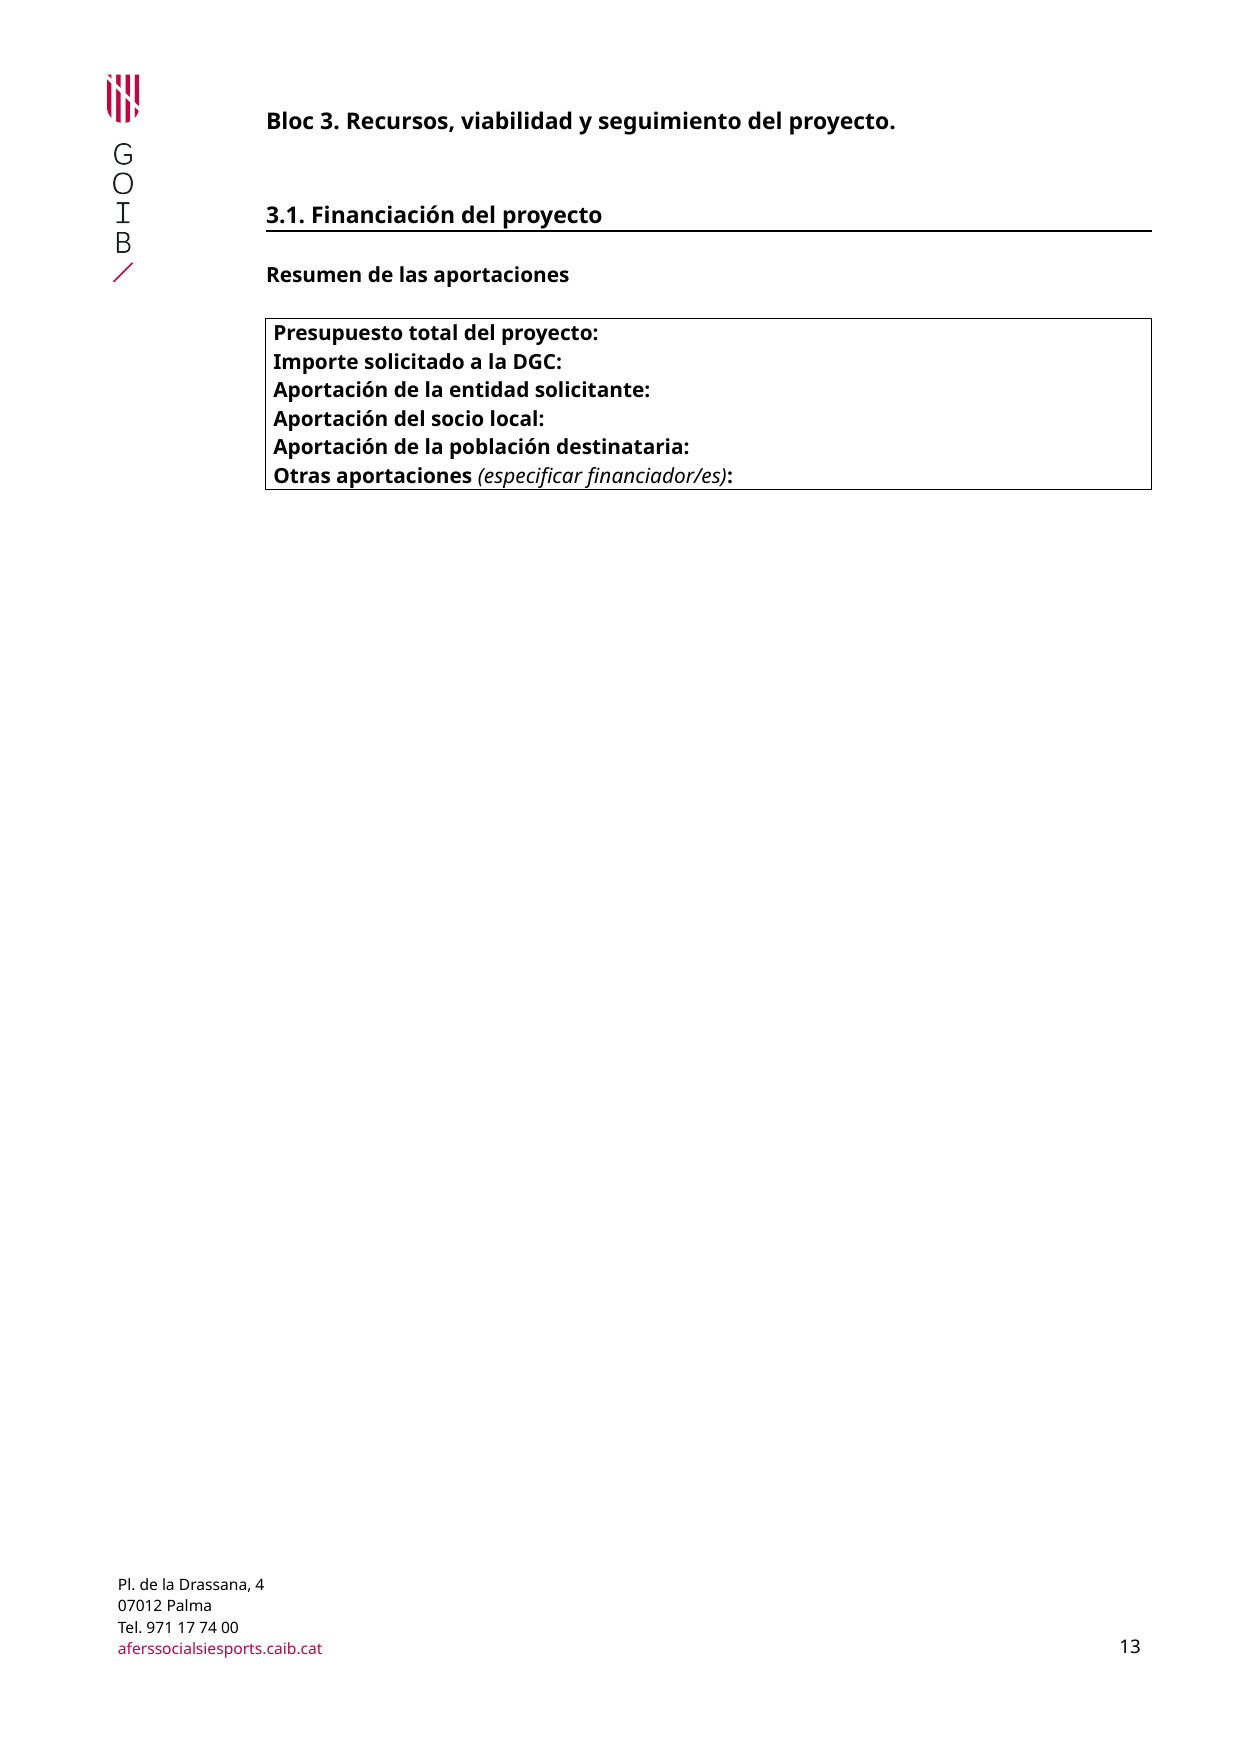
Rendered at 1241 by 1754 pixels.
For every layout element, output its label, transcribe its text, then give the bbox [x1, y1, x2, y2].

text 3.1. Financiación del proyecto [266, 199, 1152, 230]
text Resumen de las aportaciones [266, 261, 1152, 289]
picture [78, 51, 168, 313]
text Bloc 3. Recursos, viabilidad y seguimiento del proyecto. [266, 105, 1152, 136]
table_header Presupuesto total del proyecto: Importe solicitado a la DGC: Aportación de la entidad solicitante: Aportación del socio local: Aportación de la población destinataria: Otras aportaciones (especificar financiador/es): [266, 319, 1151, 489]
